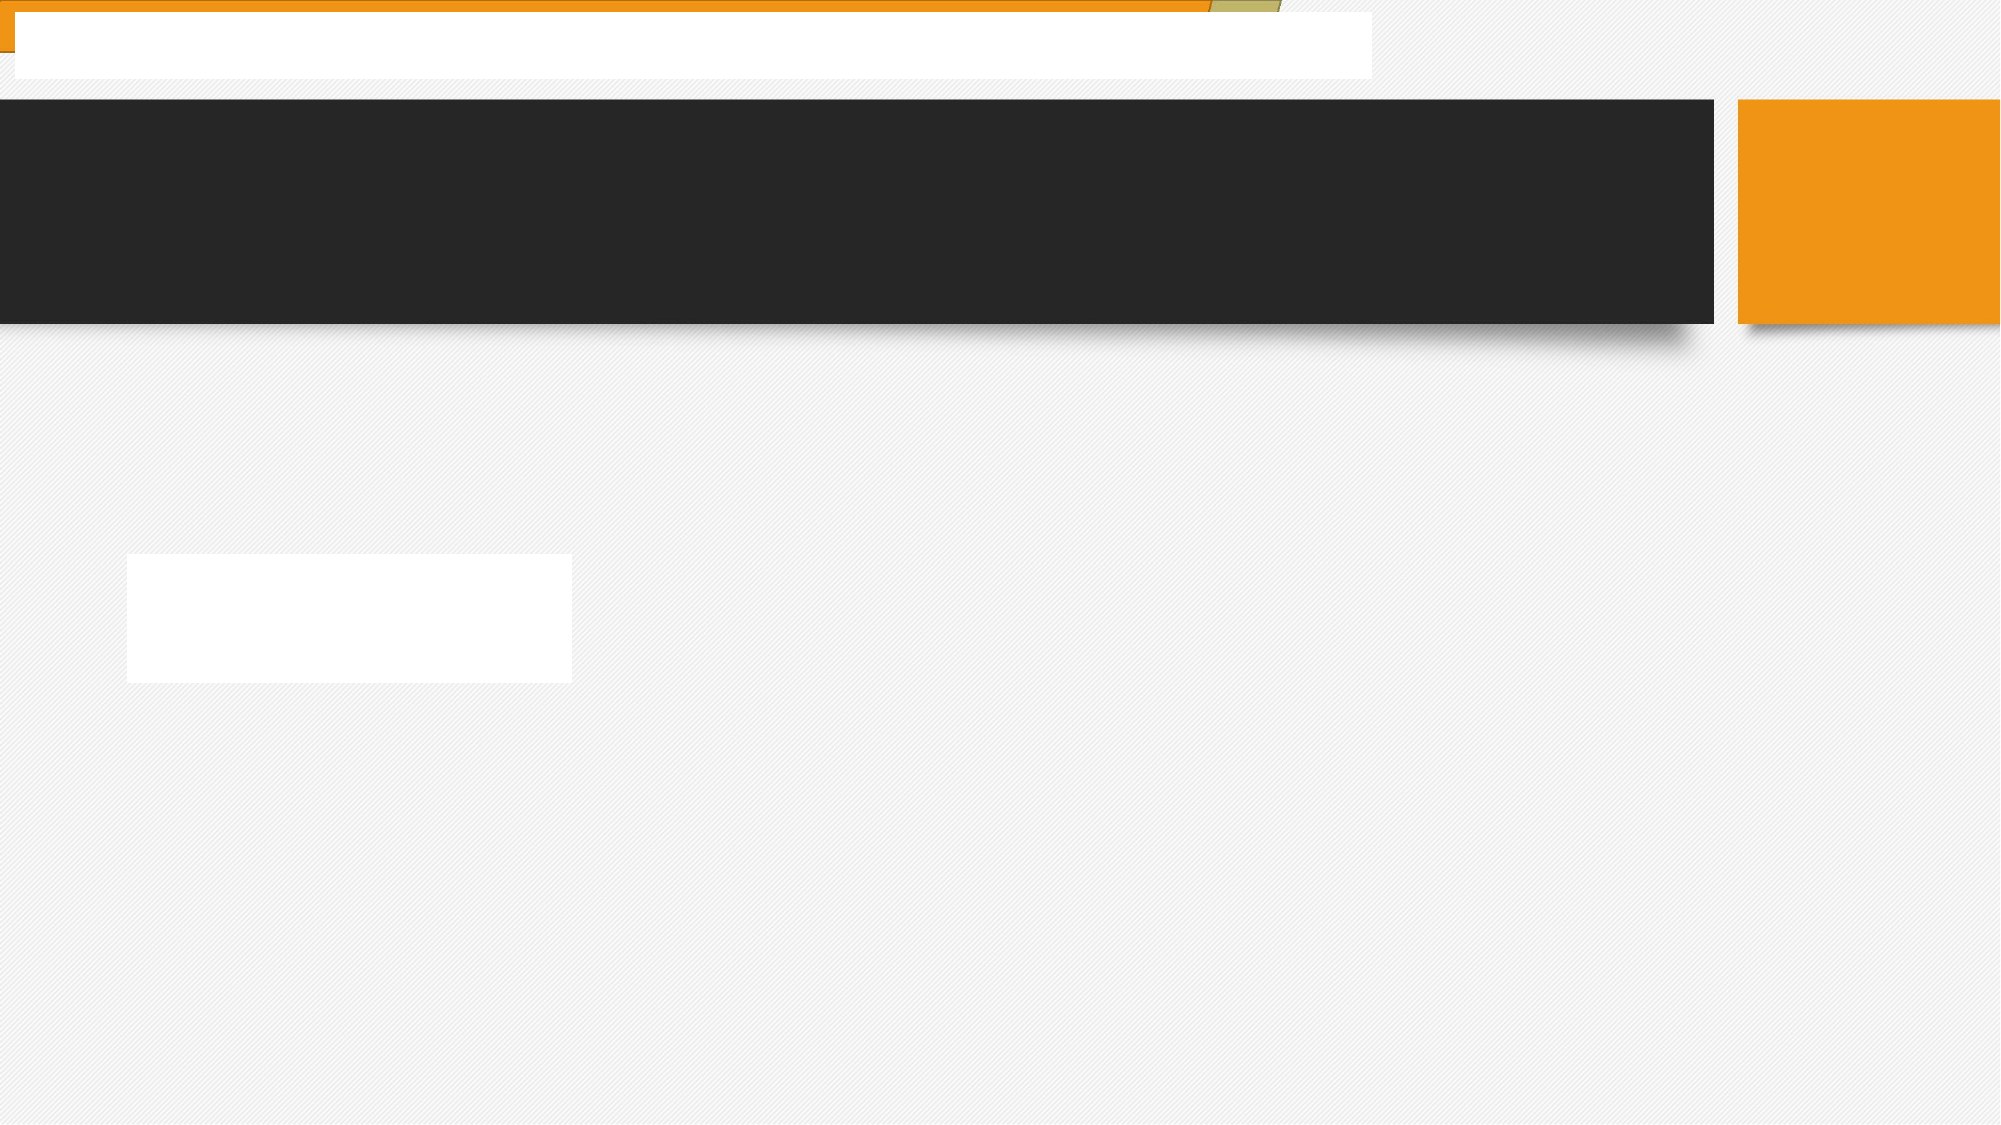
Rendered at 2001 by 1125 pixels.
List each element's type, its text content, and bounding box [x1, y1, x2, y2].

text • （一）上傳寫好的程式碼 [210, 607, 563, 641]
text • （二）上傳錄影的內容 [210, 641, 563, 674]
text • 上傳作業說明： [135, 563, 563, 607]
picture [0, 0, 2001, 1125]
text 臺南市西門實驗小學 數位學習深耕PBL跨域學習專題~人工浮島創世神 [24, 21, 1363, 71]
